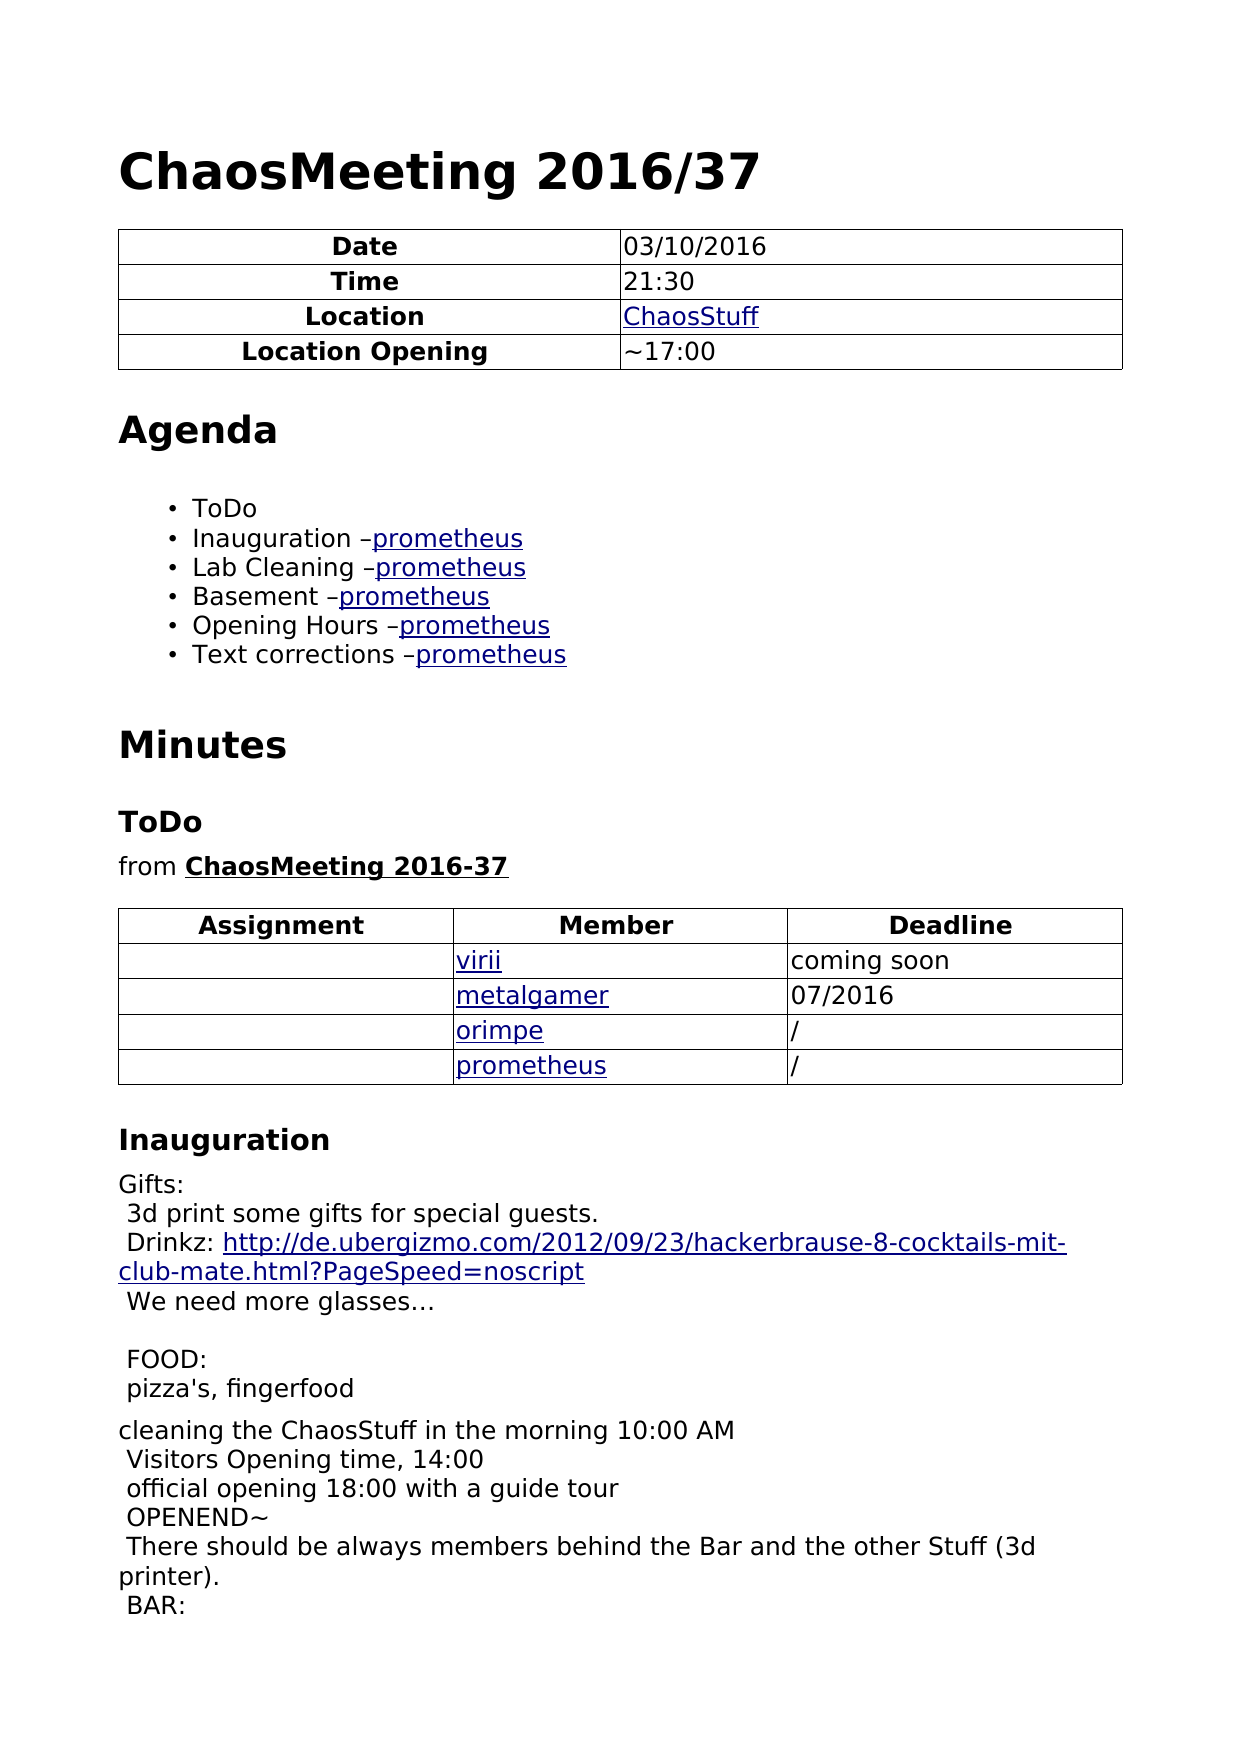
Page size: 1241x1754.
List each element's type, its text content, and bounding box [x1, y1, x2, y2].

table_header Assignment [119, 909, 453, 943]
list Text corrections –prometheus [177, 640, 1122, 669]
table_cell Location [119, 300, 620, 334]
table_cell Time [119, 265, 620, 299]
subtitle ToDo [118, 805, 1122, 839]
table_cell ~17:00 [621, 335, 1122, 369]
table_cell [119, 1050, 453, 1084]
table_cell 21:30 [621, 265, 1122, 299]
table_cell coming soon [788, 944, 1122, 978]
table_cell ChaosStuff [621, 300, 1122, 334]
text Gifts: 3d print some gifts for special guests. Drinkz: http://de.ubergizmo.com/2012/09/23/hackerbrause-8-cocktails-mit-club-mate.html?PageSpeed=noscript We need more glasses… FOOD: pizza's, fingerfood [118, 1170, 1122, 1403]
table_cell prometheus [454, 1050, 787, 1084]
table_cell / [788, 1050, 1122, 1084]
text from ChaosMeeting 2016-37 [118, 852, 1122, 881]
table_cell [119, 944, 453, 978]
subtitle ChaosMeeting 2016/37 [118, 143, 1122, 201]
table_header 03/10/2016 [621, 230, 1122, 264]
list Lab Cleaning –prometheus [177, 553, 1122, 582]
list Inauguration –prometheus [177, 524, 1122, 553]
table_cell [119, 1015, 453, 1048]
table_cell 07/2016 [788, 979, 1122, 1013]
table_cell / [788, 1015, 1122, 1048]
subtitle Minutes [118, 724, 1122, 768]
list ToDo [177, 494, 1122, 524]
table_cell Location Opening [119, 335, 620, 369]
text cleaning the ChaosStuff in the morning 10:00 AM Visitors Opening time, 14:00 official opening 18:00 with a guide tour OPENEND~ There should be always members behind the Bar and the other Stuff (3d printer). BAR: [118, 1416, 1122, 1620]
subtitle Inauguration [118, 1123, 1122, 1157]
table_header Date [119, 230, 620, 264]
subtitle Agenda [118, 409, 1122, 453]
list Basement –prometheus [177, 582, 1122, 611]
table_cell metalgamer [454, 979, 787, 1013]
table_cell [119, 979, 453, 1013]
table_header Deadline [788, 909, 1122, 943]
table_cell virii [454, 944, 787, 978]
table_cell orimpe [454, 1015, 787, 1048]
table_header Member [454, 909, 787, 943]
list Opening Hours –prometheus [177, 611, 1122, 640]
